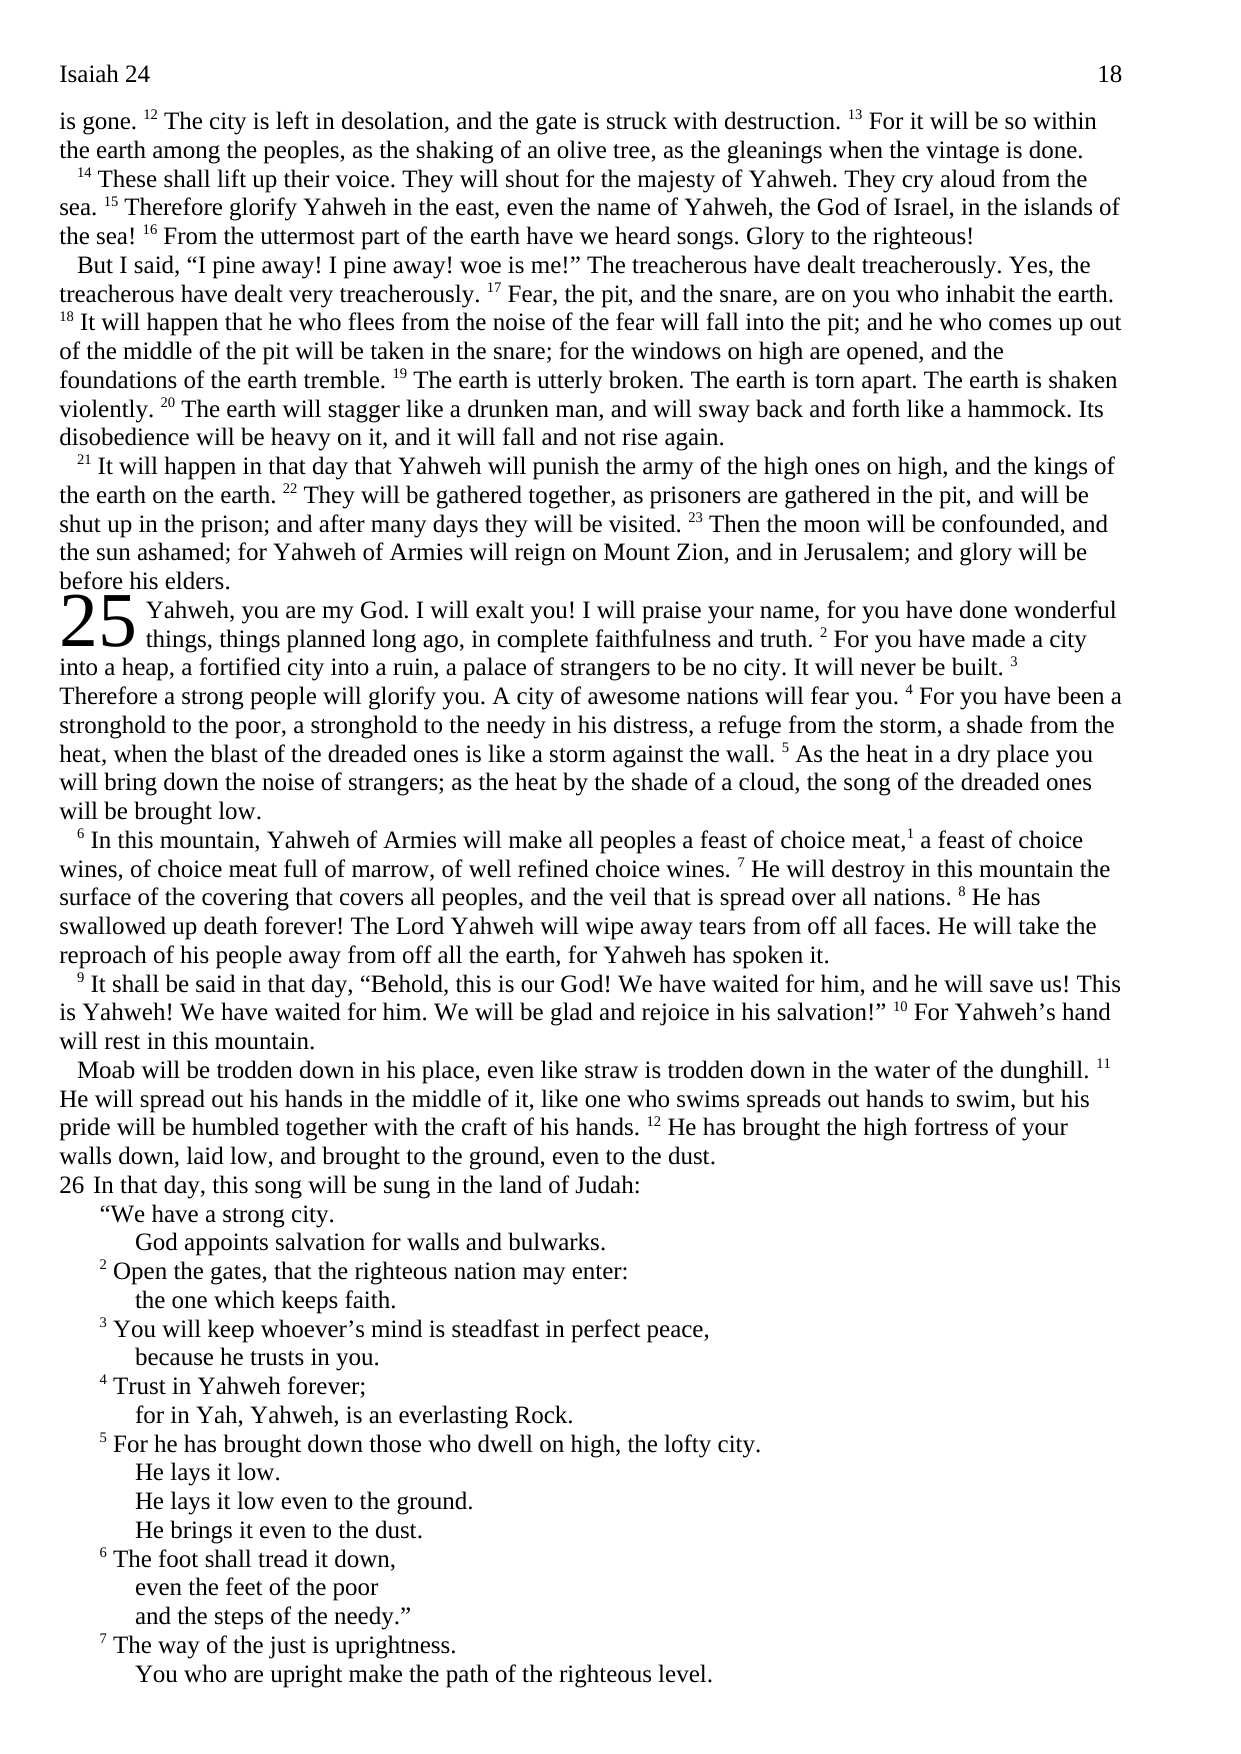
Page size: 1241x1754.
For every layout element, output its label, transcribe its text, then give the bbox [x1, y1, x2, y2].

text 9 It shall be said in that day, “Behold, this is our God! We have waited for him, and he will save us! This is Yahweh! We have waited for him. We will be glad and rejoice in his salvation!” 10 For Yahweh’s hand will rest in this mountain. [59, 969, 1122, 1055]
text the one which keeps faith. [135, 1285, 1122, 1314]
text because he trusts in you. [135, 1342, 1122, 1371]
text “We have a strong city. [99, 1199, 1122, 1227]
text 14 These shall lift up their voice. They will shout for the majesty of Yahweh. They cry aloud from the sea. 15 Therefore glorify Yahweh in the east, even the name of Yahweh, the God of Israel, in the islands of the sea! 16 From the uttermost part of the earth have we heard songs. Glory to the righteous! [59, 164, 1122, 250]
text for in Yah, Yahweh, is an everlasting Rock. [135, 1400, 1122, 1429]
text You who are upright make the path of the righteous level. [135, 1659, 1122, 1687]
text 24Behold, Yahweh makes the earth empty, makes it waste, turns it upside down, and scatters its inhabitants. 2 It will be as with the people, so with the priest; as with the servant, so with his master; as with the maid, so with her mistress; as with the buyer, so with the seller; as with the creditor, so with the debtor; as with the taker of interest, so with the giver of interest. 3 The earth will be utterly emptied and utterly laid waste; for Yahweh has spoken this word. 4 The earth mourns and fades away. The world languishes and fades away. The lofty people of the earth languish. 5 The earth also is polluted under its inhabitants, because they have transgressed the laws, violated the statutes, and broken the everlasting covenant. 6 Therefore the curse has devoured the earth, and those who dwell therein are found guilty. Therefore the inhabitants of the earth are burned, and few men are left. 7 The new wine mourns. The vine languishes. All the merry-hearted sigh. 8 The mirth of tambourines ceases. The sound of those who rejoice ends. The joy of the harp ceases. 9 They will not drink wine with a song. Strong drink will be bitter to those who drink it. 10 The confused city is broken down. Every house is shut up, that no man may come in. 11 There is a crying in the streets because of the wine. All joy is darkened. The mirth of the land is gone. 12 The city is left in desolation, and the gate is struck with destruction. 13 For it will be so within the earth among the peoples, as the shaking of an olive tree, as the gleanings when the vintage is done. [59, 106, 1122, 164]
text Moab will be trodden down in his place, even like straw is trodden down in the water of the dunghill. 11 He will spread out his hands in the middle of it, like one who swims spreads out hands to swim, but his pride will be humbled together with the craft of his hands. 12 He has brought the high fortress of your walls down, laid low, and brought to the ground, even to the dust. [59, 1055, 1122, 1170]
text 6 In this mountain, Yahweh of Armies will make all peoples a feast of choice meat,1 a feast of choice wines, of choice meat full of marrow, of well refined choice wines. 7 He will destroy in this mountain the surface of the covering that covers all peoples, and the veil that is spread over all nations. 8 He has swallowed up death forever! The Lord Yahweh will wipe away tears from off all faces. He will take the reproach of his people away from off all the earth, for Yahweh has spoken it. [59, 825, 1122, 969]
text even the feet of the poor [135, 1572, 1122, 1601]
text 2 Open the gates, that the righteous nation may enter: [99, 1256, 1122, 1285]
text and the steps of the needy.” [135, 1601, 1122, 1630]
text 4 Trust in Yahweh forever; [99, 1371, 1122, 1400]
text 21 It will happen in that day that Yahweh will punish the army of the high ones on high, and the kings of the earth on the earth. 22 They will be gathered together, as prisoners are gathered in the pit, and will be shut up in the prison; and after many days they will be visited. 23 Then the moon will be confounded, and the sun ashamed; for Yahweh of Armies will reign on Mount Zion, and in Jerusalem; and glory will be before his elders. [59, 451, 1122, 595]
text 3 You will keep whoever’s mind is steadfast in perfect peace, [99, 1314, 1122, 1342]
text 5 For he has brought down those who dwell on high, the lofty city. [99, 1429, 1122, 1457]
text 25Yahweh, you are my God. I will exalt you! I will praise your name, for you have done wonderful things, things planned long ago, in complete faithfulness and truth. 2 For you have made a city into a heap, a fortified city into a ruin, a palace of strangers to be no city. It will never be built. 3 Therefore a strong people will glorify you. A city of awesome nations will fear you. 4 For you have been a stronghold to the poor, a stronghold to the needy in his distress, a refuge from the storm, a shade from the heat, when the blast of the dreaded ones is like a storm against the wall. 5 As the heat in a dry place you will bring down the noise of strangers; as the heat by the shade of a cloud, the song of the dreaded ones will be brought low. [59, 595, 1122, 825]
text But I said, “I pine away! I pine away! woe is me!” The treacherous have dealt treacherously. Yes, the treacherous have dealt very treacherously. 17 Fear, the pit, and the snare, are on you who inhabit the earth. 18 It will happen that he who flees from the noise of the fear will fall into the pit; and he who comes up out of the middle of the pit will be taken in the snare; for the windows on high are opened, and the foundations of the earth tremble. 19 The earth is utterly broken. The earth is torn apart. The earth is shaken violently. 20 The earth will stagger like a drunken man, and will sway back and forth like a hammock. Its disobedience will be heavy on it, and it will fall and not rise again. [59, 250, 1122, 451]
text He lays it low. [135, 1457, 1122, 1486]
text God appoints salvation for walls and bulwarks. [135, 1227, 1122, 1256]
text 26In that day, this song will be sung in the land of Judah: [59, 1170, 1122, 1199]
text 7 The way of the just is uprightness. [99, 1630, 1122, 1659]
text He lays it low even to the ground. [135, 1486, 1122, 1515]
text 6 The foot shall tread it down, [99, 1544, 1122, 1572]
text He brings it even to the dust. [135, 1515, 1122, 1544]
